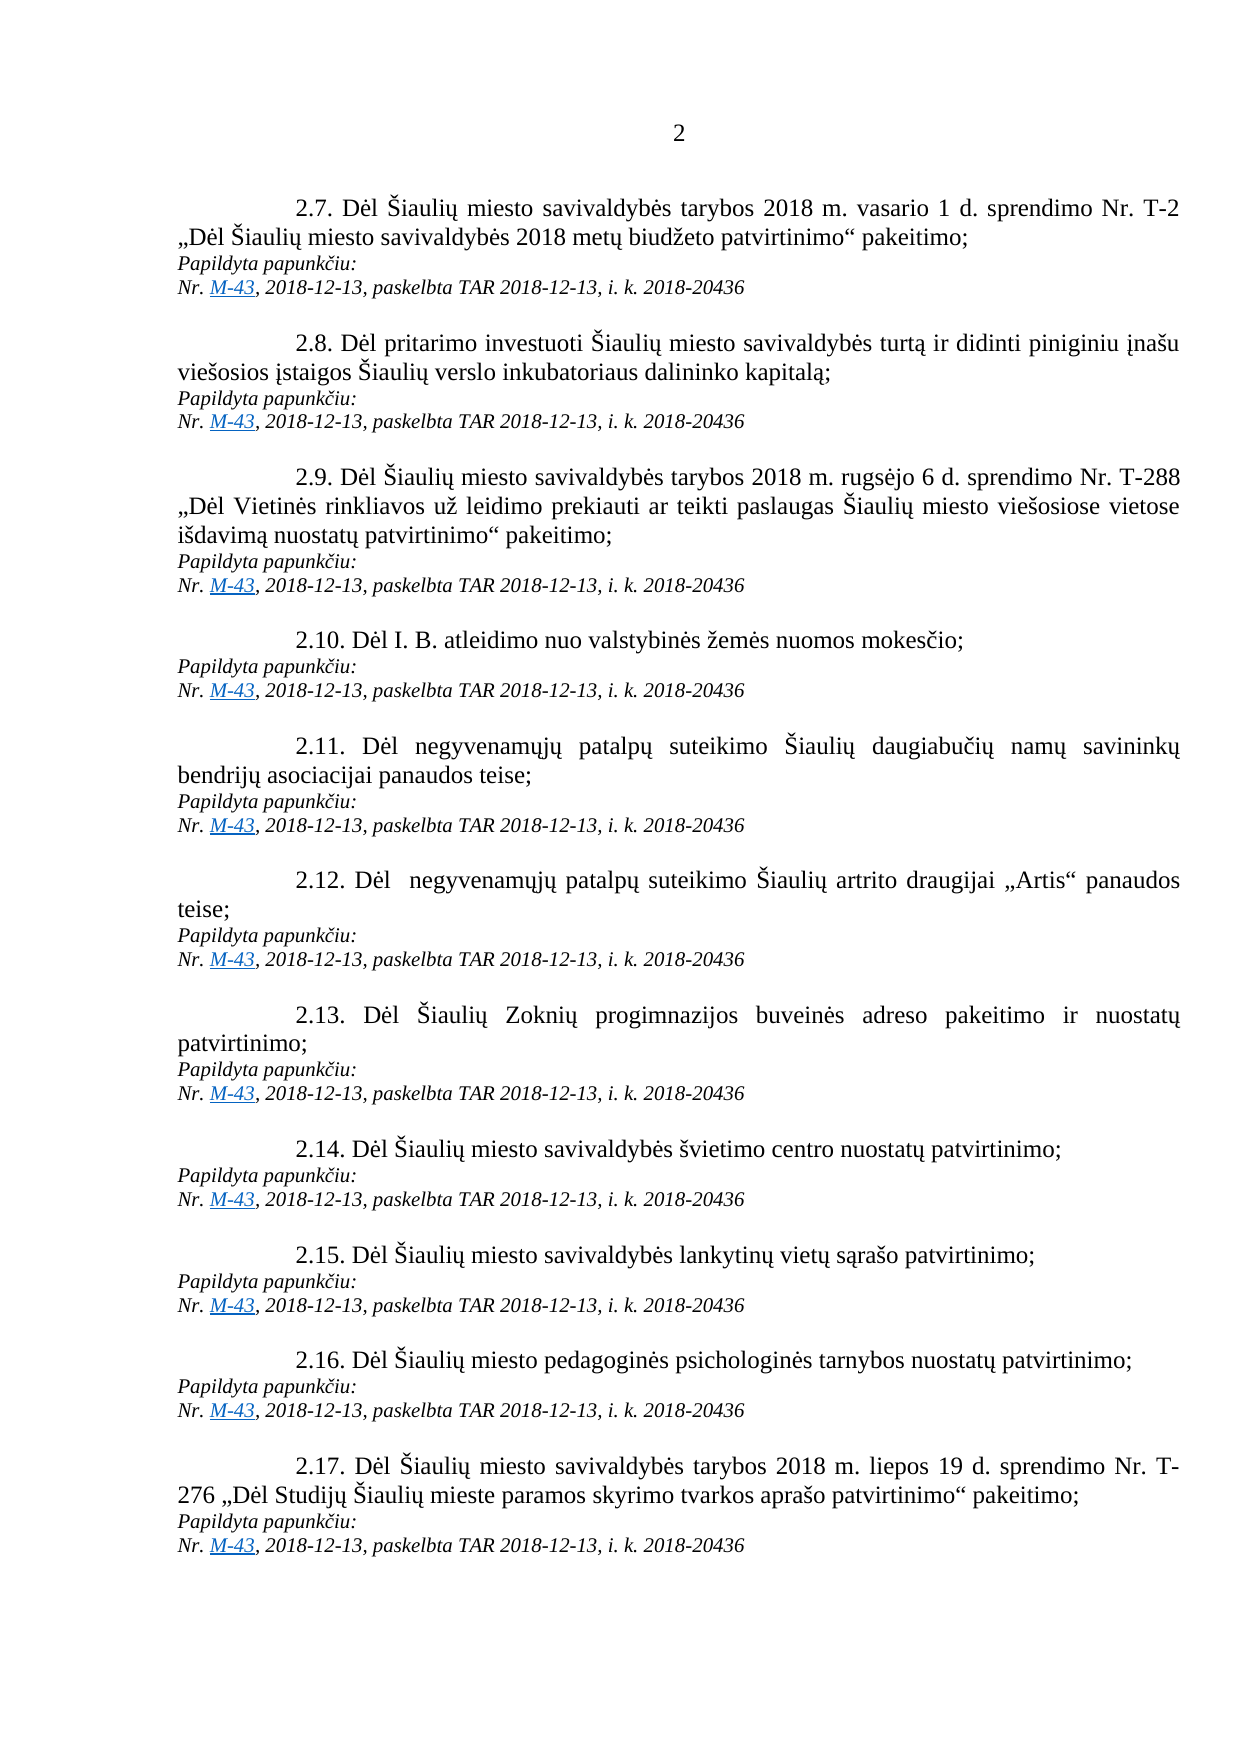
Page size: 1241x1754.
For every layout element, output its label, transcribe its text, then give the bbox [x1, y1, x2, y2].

text Nr. M-43, 2018-12-13, paskelbta TAR 2018-12-13, i. k. 2018-20436 [177, 813, 1181, 837]
text Nr. M-43, 2018-12-13, paskelbta TAR 2018-12-13, i. k. 2018-20436 [177, 1187, 1181, 1211]
text Nr. M-43, 2018-12-13, paskelbta TAR 2018-12-13, i. k. 2018-20436 [177, 573, 1181, 597]
text 2.10. Dėl I. B. atleidimo nuo valstybinės žemės nuomos mokesčio; [177, 625, 1181, 654]
text 2.12. Dėl negyvenamųjų patalpų suteikimo Šiaulių artrito draugijai „Artis“ panaudos teise; [177, 865, 1181, 923]
text Nr. M-43, 2018-12-13, paskelbta TAR 2018-12-13, i. k. 2018-20436 [177, 1533, 1181, 1557]
text 2.7. Dėl Šiaulių miesto savivaldybės tarybos 2018 m. vasario 1 d. sprendimo Nr. T-2 „Dėl Šiaulių miesto savivaldybės 2018 metų biudžeto patvirtinimo“ pakeitimo; [177, 193, 1181, 251]
text Papildyta papunkčiu: [177, 923, 1181, 947]
text Nr. M-43, 2018-12-13, paskelbta TAR 2018-12-13, i. k. 2018-20436 [177, 275, 1181, 299]
text Papildyta papunkčiu: [177, 654, 1181, 678]
text Nr. M-43, 2018-12-13, paskelbta TAR 2018-12-13, i. k. 2018-20436 [177, 1398, 1181, 1422]
text Papildyta papunkčiu: [177, 385, 1181, 409]
text 2.13. Dėl Šiaulių Zoknių progimnazijos buveinės adreso pakeitimo ir nuostatų patvirtinimo; [177, 1000, 1181, 1057]
text 2.14. Dėl Šiaulių miesto savivaldybės švietimo centro nuostatų patvirtinimo; [177, 1134, 1181, 1163]
text 2.17. Dėl Šiaulių miesto savivaldybės tarybos 2018 m. liepos 19 d. sprendimo Nr. T-276 „Dėl Studijų Šiaulių mieste paramos skyrimo tvarkos aprašo patvirtinimo“ pakeitimo; [177, 1451, 1181, 1508]
text Papildyta papunkčiu: [177, 251, 1181, 275]
text 2.16. Dėl Šiaulių miesto pedagoginės psichologinės tarnybos nuostatų patvirtinimo; [177, 1345, 1181, 1374]
text 2.15. Dėl Šiaulių miesto savivaldybės lankytinų vietų sąrašo patvirtinimo; [177, 1240, 1181, 1268]
text Nr. M-43, 2018-12-13, paskelbta TAR 2018-12-13, i. k. 2018-20436 [177, 1293, 1181, 1317]
text Papildyta papunkčiu: [177, 1268, 1181, 1293]
text Papildyta papunkčiu: [177, 788, 1181, 813]
text Papildyta papunkčiu: [177, 1163, 1181, 1187]
text 2.9. Dėl Šiaulių miesto savivaldybės tarybos 2018 m. rugsėjo 6 d. sprendimo Nr. T-288 „Dėl Vietinės rinkliavos už leidimo prekiauti ar teikti paslaugas Šiaulių miesto viešosiose vietose išdavimą nuostatų patvirtinimo“ pakeitimo; [177, 462, 1181, 548]
text Papildyta papunkčiu: [177, 1057, 1181, 1081]
text Nr. M-43, 2018-12-13, paskelbta TAR 2018-12-13, i. k. 2018-20436 [177, 947, 1181, 971]
text Papildyta papunkčiu: [177, 1508, 1181, 1533]
text Nr. M-43, 2018-12-13, paskelbta TAR 2018-12-13, i. k. 2018-20436 [177, 409, 1181, 433]
text Nr. M-43, 2018-12-13, paskelbta TAR 2018-12-13, i. k. 2018-20436 [177, 678, 1181, 702]
text Papildyta papunkčiu: [177, 548, 1181, 573]
text Nr. M-43, 2018-12-13, paskelbta TAR 2018-12-13, i. k. 2018-20436 [177, 1081, 1181, 1105]
text 2.8. Dėl pritarimo investuoti Šiaulių miesto savivaldybės turtą ir didinti piniginiu įnašu viešosios įstaigos Šiaulių verslo inkubatoriaus dalininko kapitalą; [177, 328, 1181, 385]
text Papildyta papunkčiu: [177, 1374, 1181, 1398]
text 2.11. Dėl negyvenamųjų patalpų suteikimo Šiaulių daugiabučių namų savininkų bendrijų asociacijai panaudos teise; [177, 731, 1181, 788]
